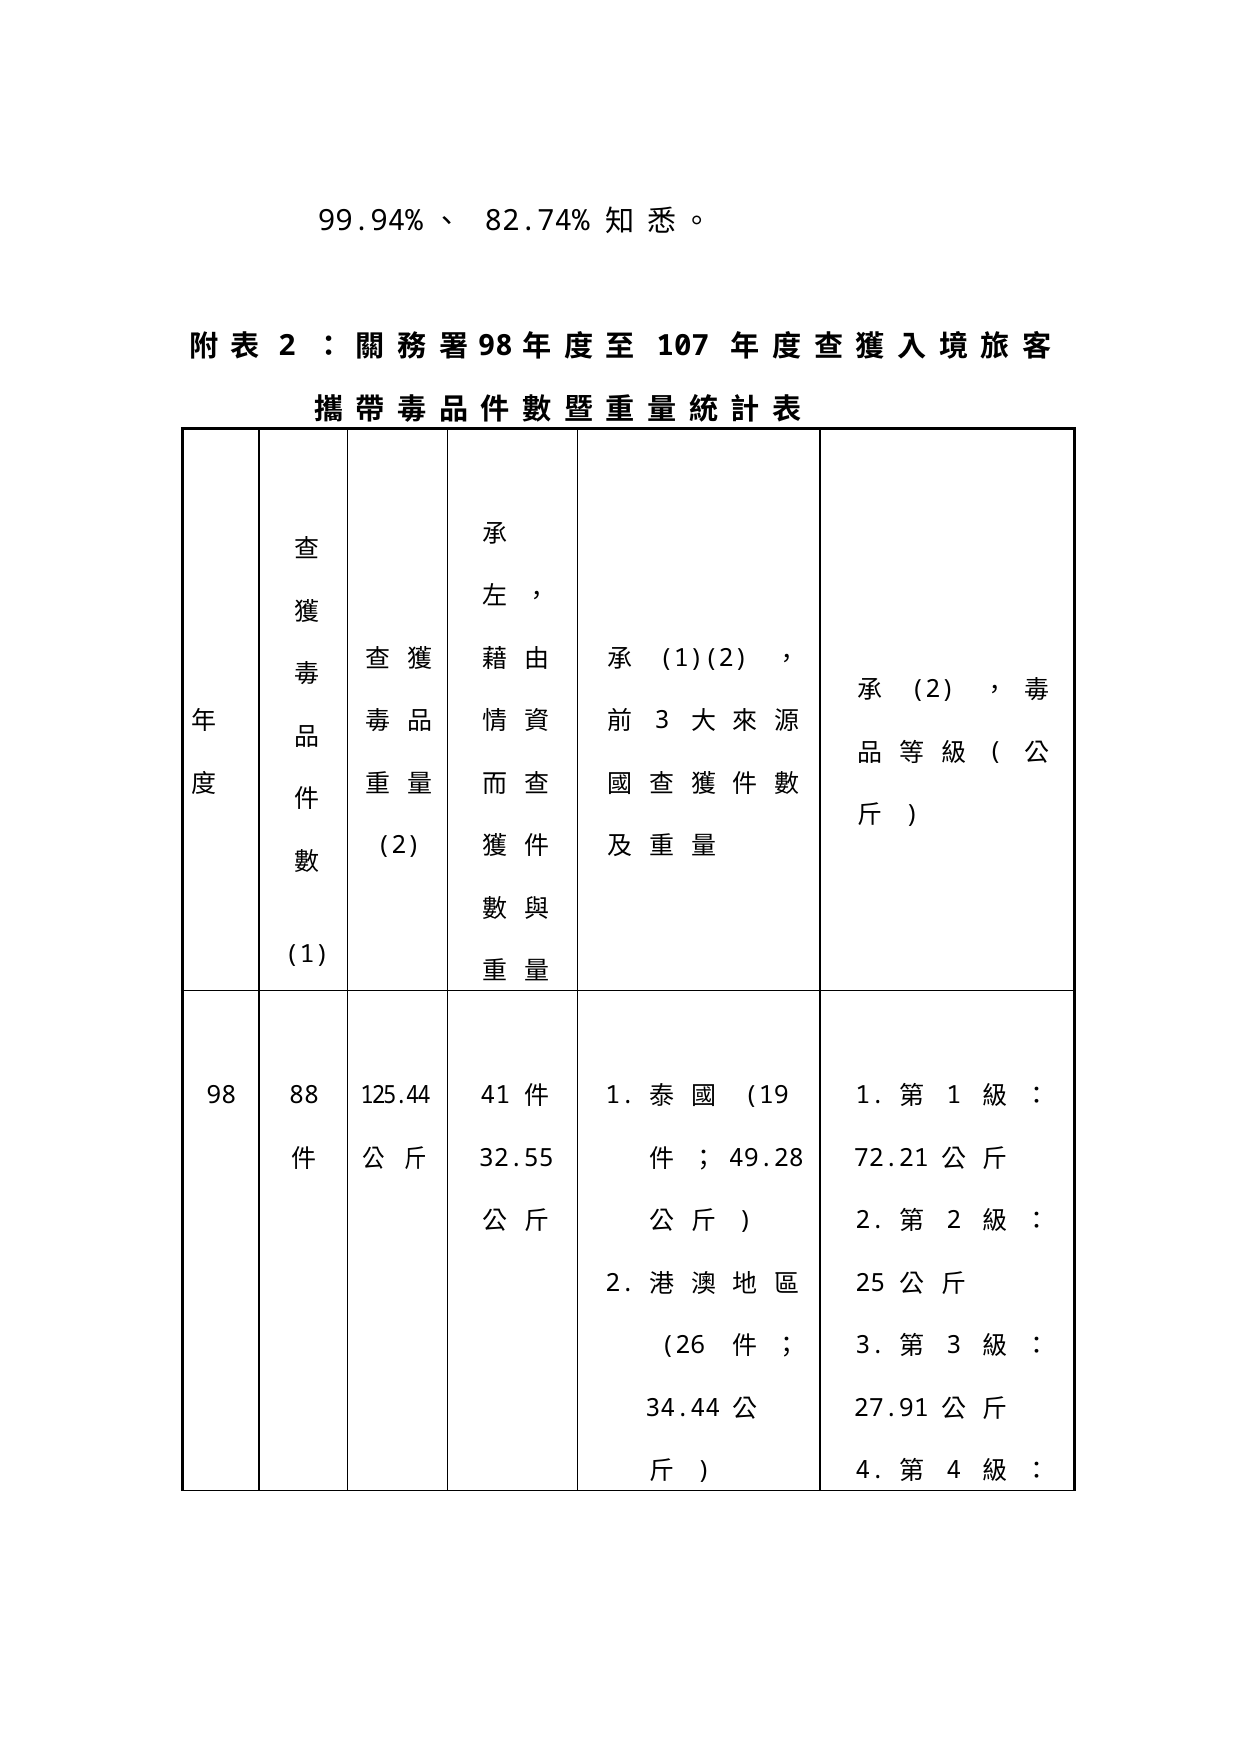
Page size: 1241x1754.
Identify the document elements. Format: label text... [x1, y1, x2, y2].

table_cell 41件 32.55公斤 [448, 991, 577, 1490]
table_cell 98 [184, 991, 258, 1490]
table_cell 125.44公斤 [348, 991, 447, 1490]
text 99.94%、82.74%知悉。 [271, 177, 1058, 240]
table_cell 1.泰國(19件；49.28公斤) 2.港澳地區(26件；34.44公斤) [578, 991, 819, 1490]
table_header 承(2)，毒品等級(公斤) [821, 430, 1073, 990]
table_header 承左，藉由情資而查獲件數與重量 [448, 430, 577, 990]
table_header 查獲毒品件數 (1) [260, 430, 347, 990]
table_header 查獲毒品重量 (2) [348, 430, 447, 990]
table_header 承(1)(2)，前3大來源國查獲件數及重量 [578, 430, 819, 990]
text 附表2：關務署98年度至107年度查獲入境旅客攜帶毒品件數暨重量統計表 [183, 302, 1058, 427]
table_cell 88件 [260, 991, 347, 1490]
table_cell 1.第1級：72.21公斤 2.第2級：25公斤 3.第3級：27.91公斤 4.第4級： [821, 991, 1073, 1490]
table_header 年度 [184, 430, 258, 990]
